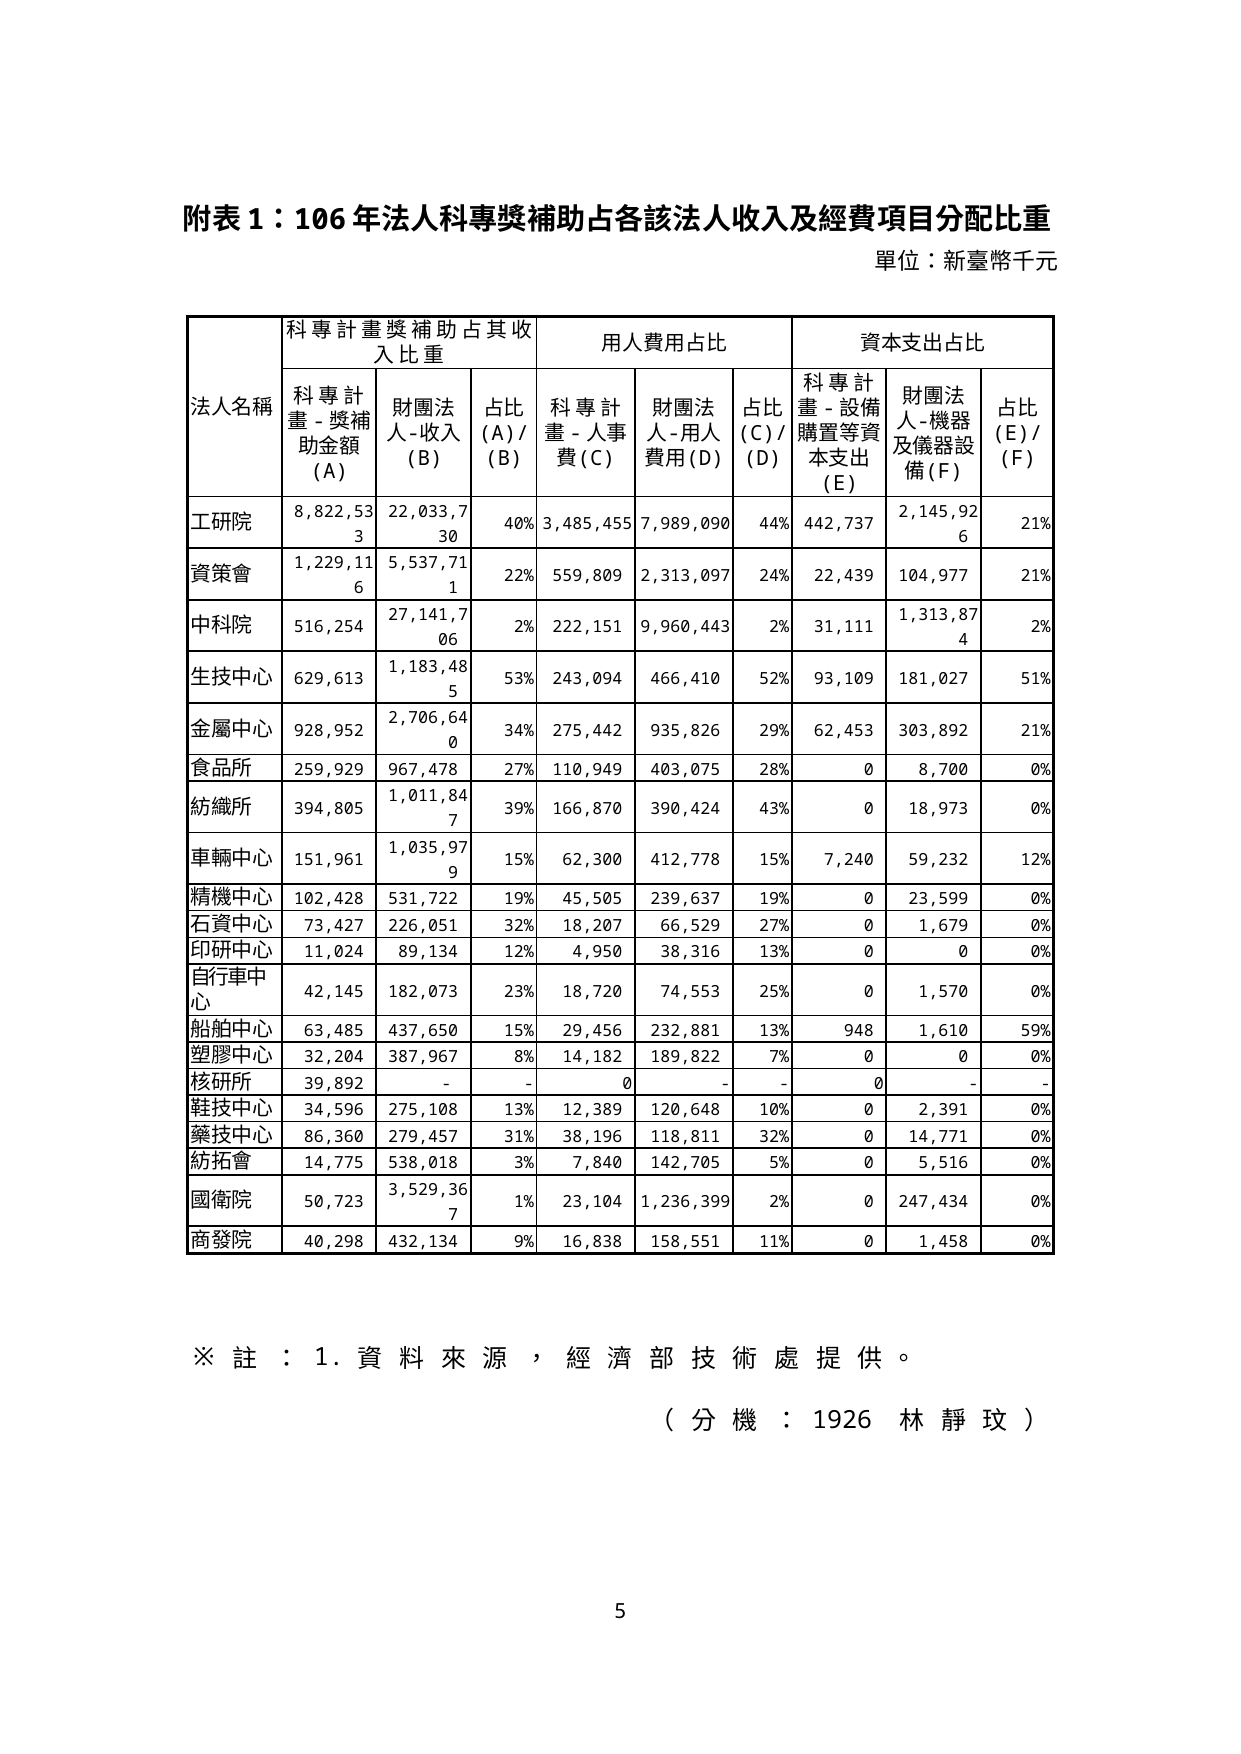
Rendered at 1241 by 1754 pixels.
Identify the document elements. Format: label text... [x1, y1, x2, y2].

table_cell 5,537,711 [377, 549, 470, 599]
table_cell 0% [982, 938, 1052, 963]
table_cell 塑膠中心 [189, 1043, 281, 1068]
table_cell 538,018 [377, 1149, 470, 1174]
table_cell 2,313,097 [636, 549, 732, 599]
table_cell 1,679 [887, 911, 980, 936]
table_cell 印研中心 [189, 938, 281, 963]
table_cell 18,973 [887, 782, 980, 832]
table_cell 12% [472, 938, 536, 963]
table_cell 自行車中心 [189, 965, 281, 1014]
table_cell 0 [793, 1149, 885, 1174]
text （分機：1926 林靜玟） [183, 1377, 1058, 1439]
table_cell 42,145 [283, 965, 375, 1014]
table_cell 50,723 [283, 1176, 375, 1225]
table_cell 1,236,399 [636, 1176, 732, 1225]
table_header 科專計畫獎補助占其收入比重 [283, 318, 536, 368]
table_cell 412,778 [636, 833, 732, 883]
table_cell 45,505 [537, 885, 634, 910]
table_cell 22,033,730 [377, 497, 470, 547]
table_cell 442,737 [793, 497, 885, 547]
table_cell 0% [982, 1227, 1052, 1252]
table_cell 40% [472, 497, 536, 547]
table_cell 0 [793, 1227, 885, 1252]
table_cell 7,989,090 [636, 497, 732, 547]
table_cell 8,700 [887, 755, 980, 780]
table_cell 7,240 [793, 833, 885, 883]
table_cell 52% [734, 652, 791, 702]
table_header 法人名稱 [189, 318, 281, 496]
table_cell 303,892 [887, 704, 980, 753]
table_cell 9% [472, 1227, 536, 1252]
table_cell 15% [734, 833, 791, 883]
table_cell 0% [982, 1122, 1052, 1147]
table_cell 5% [734, 1149, 791, 1174]
table_cell 21% [982, 497, 1052, 547]
table_cell 158,551 [636, 1227, 732, 1252]
table_header 用人費用占比 [537, 318, 791, 368]
table_cell 387,967 [377, 1043, 470, 1068]
table_cell 中科院 [189, 601, 281, 650]
table_cell 59,232 [887, 833, 980, 883]
table_cell 12% [982, 833, 1052, 883]
table_cell 243,094 [537, 652, 634, 702]
table_cell 40,298 [283, 1227, 375, 1252]
table_cell 精機中心 [189, 885, 281, 910]
table_cell 14,771 [887, 1122, 980, 1147]
table_cell 23,599 [887, 885, 980, 910]
table_cell 151,961 [283, 833, 375, 883]
table_cell - [982, 1069, 1052, 1094]
table_cell 2% [472, 601, 536, 650]
table_cell 27% [472, 755, 536, 780]
table_cell 13% [472, 1096, 536, 1121]
table_cell 531,722 [377, 885, 470, 910]
table_cell 8,822,533 [283, 497, 375, 547]
table_cell 275,108 [377, 1096, 470, 1121]
table_cell 182,073 [377, 965, 470, 1014]
table_cell 核研所 [189, 1069, 281, 1094]
table_cell 73,427 [283, 911, 375, 936]
table_cell - [377, 1069, 470, 1094]
table_cell 166,870 [537, 782, 634, 832]
table_cell 2% [734, 1176, 791, 1225]
table_cell 0% [982, 965, 1052, 1014]
table_cell 928,952 [283, 704, 375, 753]
table_cell 19% [472, 885, 536, 910]
table_cell 3% [472, 1149, 536, 1174]
table_cell 29,456 [537, 1016, 634, 1041]
table_cell 2,706,640 [377, 704, 470, 753]
table_cell 14,182 [537, 1043, 634, 1068]
table_cell 247,434 [887, 1176, 980, 1225]
table_cell 0 [793, 1176, 885, 1225]
table_cell 7,840 [537, 1149, 634, 1174]
table_cell 食品所 [189, 755, 281, 780]
table_cell 科專計畫-設備購置等資本支出(E) [793, 369, 885, 496]
table_cell 232,881 [636, 1016, 732, 1041]
table_cell 0% [982, 1176, 1052, 1225]
table_cell 51% [982, 652, 1052, 702]
table_cell 22,439 [793, 549, 885, 599]
table_cell 34,596 [283, 1096, 375, 1121]
table_cell 商發院 [189, 1227, 281, 1252]
table_cell 0 [887, 938, 980, 963]
table_cell 110,949 [537, 755, 634, 780]
table_cell 財團法人-機器及儀器設備(F) [887, 369, 980, 496]
table_cell - [887, 1069, 980, 1094]
table_cell 0 [793, 1096, 885, 1121]
table_cell 22% [472, 549, 536, 599]
table_cell 275,442 [537, 704, 634, 753]
table_cell 國衛院 [189, 1176, 281, 1225]
table_cell 資策會 [189, 549, 281, 599]
table_cell 0% [982, 885, 1052, 910]
table_cell 4,950 [537, 938, 634, 963]
table_cell 11,024 [283, 938, 375, 963]
table_cell 0% [982, 911, 1052, 936]
table_cell 2% [982, 601, 1052, 650]
table_cell 516,254 [283, 601, 375, 650]
table_cell 生技中心 [189, 652, 281, 702]
table_cell 5,516 [887, 1149, 980, 1174]
table_cell 437,650 [377, 1016, 470, 1041]
table_cell 18,720 [537, 965, 634, 1014]
table_cell 27,141,706 [377, 601, 470, 650]
table_cell 394,805 [283, 782, 375, 832]
table_cell 11% [734, 1227, 791, 1252]
table_cell 38,196 [537, 1122, 634, 1147]
table_cell 0% [982, 1149, 1052, 1174]
table_cell 31% [472, 1122, 536, 1147]
table_cell 935,826 [636, 704, 732, 753]
table_cell 279,457 [377, 1122, 470, 1147]
table_cell 23% [472, 965, 536, 1014]
table_cell 0 [537, 1069, 634, 1094]
table_cell 39,892 [283, 1069, 375, 1094]
table_cell 38,316 [636, 938, 732, 963]
table_cell 239,637 [636, 885, 732, 910]
table_cell 27% [734, 911, 791, 936]
table_cell 25% [734, 965, 791, 1014]
table_cell 8% [472, 1043, 536, 1068]
table_cell 金屬中心 [189, 704, 281, 753]
table_cell 32% [734, 1122, 791, 1147]
table_cell 142,705 [636, 1149, 732, 1174]
table_cell 948 [793, 1016, 885, 1041]
table_cell 466,410 [636, 652, 732, 702]
table_cell 28% [734, 755, 791, 780]
table_cell 44% [734, 497, 791, 547]
table_cell 89,134 [377, 938, 470, 963]
table_cell 10% [734, 1096, 791, 1121]
table_cell 0 [793, 782, 885, 832]
table_cell 390,424 [636, 782, 732, 832]
table_cell 船舶中心 [189, 1016, 281, 1041]
table_cell 403,075 [636, 755, 732, 780]
table_cell 18,207 [537, 911, 634, 936]
table_cell 559,809 [537, 549, 634, 599]
table_cell 15% [472, 1016, 536, 1041]
table_cell 1,011,847 [377, 782, 470, 832]
table_cell 74,553 [636, 965, 732, 1014]
table_cell 財團法人-收入(B) [377, 369, 470, 496]
table_cell 43% [734, 782, 791, 832]
table_cell 車輛中心 [189, 833, 281, 883]
table_cell 66,529 [636, 911, 732, 936]
table_cell 259,929 [283, 755, 375, 780]
table_cell 1,229,116 [283, 549, 375, 599]
table_cell 3,485,455 [537, 497, 634, 547]
table_cell - [734, 1069, 791, 1094]
table_cell 0 [887, 1043, 980, 1068]
table_cell 紡織所 [189, 782, 281, 832]
text 附表1：106年法人科專獎補助占各該法人收入及經費項目分配比重 [183, 189, 1058, 239]
table_cell - [636, 1069, 732, 1094]
table_cell 2% [734, 601, 791, 650]
table_cell 占比(C)/ (D) [734, 369, 791, 496]
table_cell 16,838 [537, 1227, 634, 1252]
text ※註：1.資料來源，經濟部技術處提供。 [183, 1314, 1058, 1377]
table_cell 占比(A)/ (B) [472, 369, 536, 496]
table_cell 62,453 [793, 704, 885, 753]
table_cell 1,458 [887, 1227, 980, 1252]
table_cell 0 [793, 1069, 885, 1094]
table_cell 0 [793, 755, 885, 780]
table_cell 占比(E)/ (F) [982, 369, 1052, 496]
table_cell 0 [793, 965, 885, 1014]
table_cell 189,822 [636, 1043, 732, 1068]
table_cell - [472, 1069, 536, 1094]
table_cell 967,478 [377, 755, 470, 780]
table_cell 39% [472, 782, 536, 832]
table_cell 93,109 [793, 652, 885, 702]
table_cell 12,389 [537, 1096, 634, 1121]
table_cell 86,360 [283, 1122, 375, 1147]
table_cell 32% [472, 911, 536, 936]
table_cell 120,648 [636, 1096, 732, 1121]
table_cell 226,051 [377, 911, 470, 936]
table_cell 1% [472, 1176, 536, 1225]
table_cell 0 [793, 938, 885, 963]
table_cell 2,145,926 [887, 497, 980, 547]
table_cell 59% [982, 1016, 1052, 1041]
table_header 資本支出占比 [793, 318, 1052, 368]
table_cell 科專計畫-獎補助金額(A) [283, 369, 375, 496]
table_cell 29% [734, 704, 791, 753]
table_cell 32,204 [283, 1043, 375, 1068]
table_cell 鞋技中心 [189, 1096, 281, 1121]
table_cell 石資中心 [189, 911, 281, 936]
table_cell 7% [734, 1043, 791, 1068]
table_cell 15% [472, 833, 536, 883]
table_cell 181,027 [887, 652, 980, 702]
table_cell 222,151 [537, 601, 634, 650]
table_cell 13% [734, 938, 791, 963]
table_cell 21% [982, 704, 1052, 753]
table_cell 31,111 [793, 601, 885, 650]
table_cell 53% [472, 652, 536, 702]
table_cell 0 [793, 885, 885, 910]
table_cell 1,183,485 [377, 652, 470, 702]
table_cell 工研院 [189, 497, 281, 547]
table_cell 63,485 [283, 1016, 375, 1041]
table_cell 102,428 [283, 885, 375, 910]
table_cell 藥技中心 [189, 1122, 281, 1147]
table_cell 24% [734, 549, 791, 599]
table_cell 0% [982, 755, 1052, 780]
table_cell 432,134 [377, 1227, 470, 1252]
table_cell 0 [793, 911, 885, 936]
table_cell 14,775 [283, 1149, 375, 1174]
table_cell 2,391 [887, 1096, 980, 1121]
table_cell 9,960,443 [636, 601, 732, 650]
table_cell 0% [982, 1043, 1052, 1068]
table_cell 118,811 [636, 1122, 732, 1147]
table_cell 科專計畫-人事費(C) [537, 369, 634, 496]
table_cell 紡拓會 [189, 1149, 281, 1174]
table_cell 1,570 [887, 965, 980, 1014]
table_cell 0% [982, 1096, 1052, 1121]
table_cell 629,613 [283, 652, 375, 702]
table_cell 1,313,874 [887, 601, 980, 650]
table_cell 1,035,979 [377, 833, 470, 883]
table_cell 19% [734, 885, 791, 910]
table_cell 0% [982, 782, 1052, 832]
table_cell 0 [793, 1122, 885, 1147]
table_cell 1,610 [887, 1016, 980, 1041]
table_cell 62,300 [537, 833, 634, 883]
table_cell 104,977 [887, 549, 980, 599]
table_cell 34% [472, 704, 536, 753]
table_cell 3,529,367 [377, 1176, 470, 1225]
table_cell 23,104 [537, 1176, 634, 1225]
table_cell 財團法人-用人費用(D) [636, 369, 732, 496]
table_cell 0 [793, 1043, 885, 1068]
table_cell 13% [734, 1016, 791, 1041]
text 單位：新臺幣千元 [183, 239, 1058, 277]
table_cell 21% [982, 549, 1052, 599]
